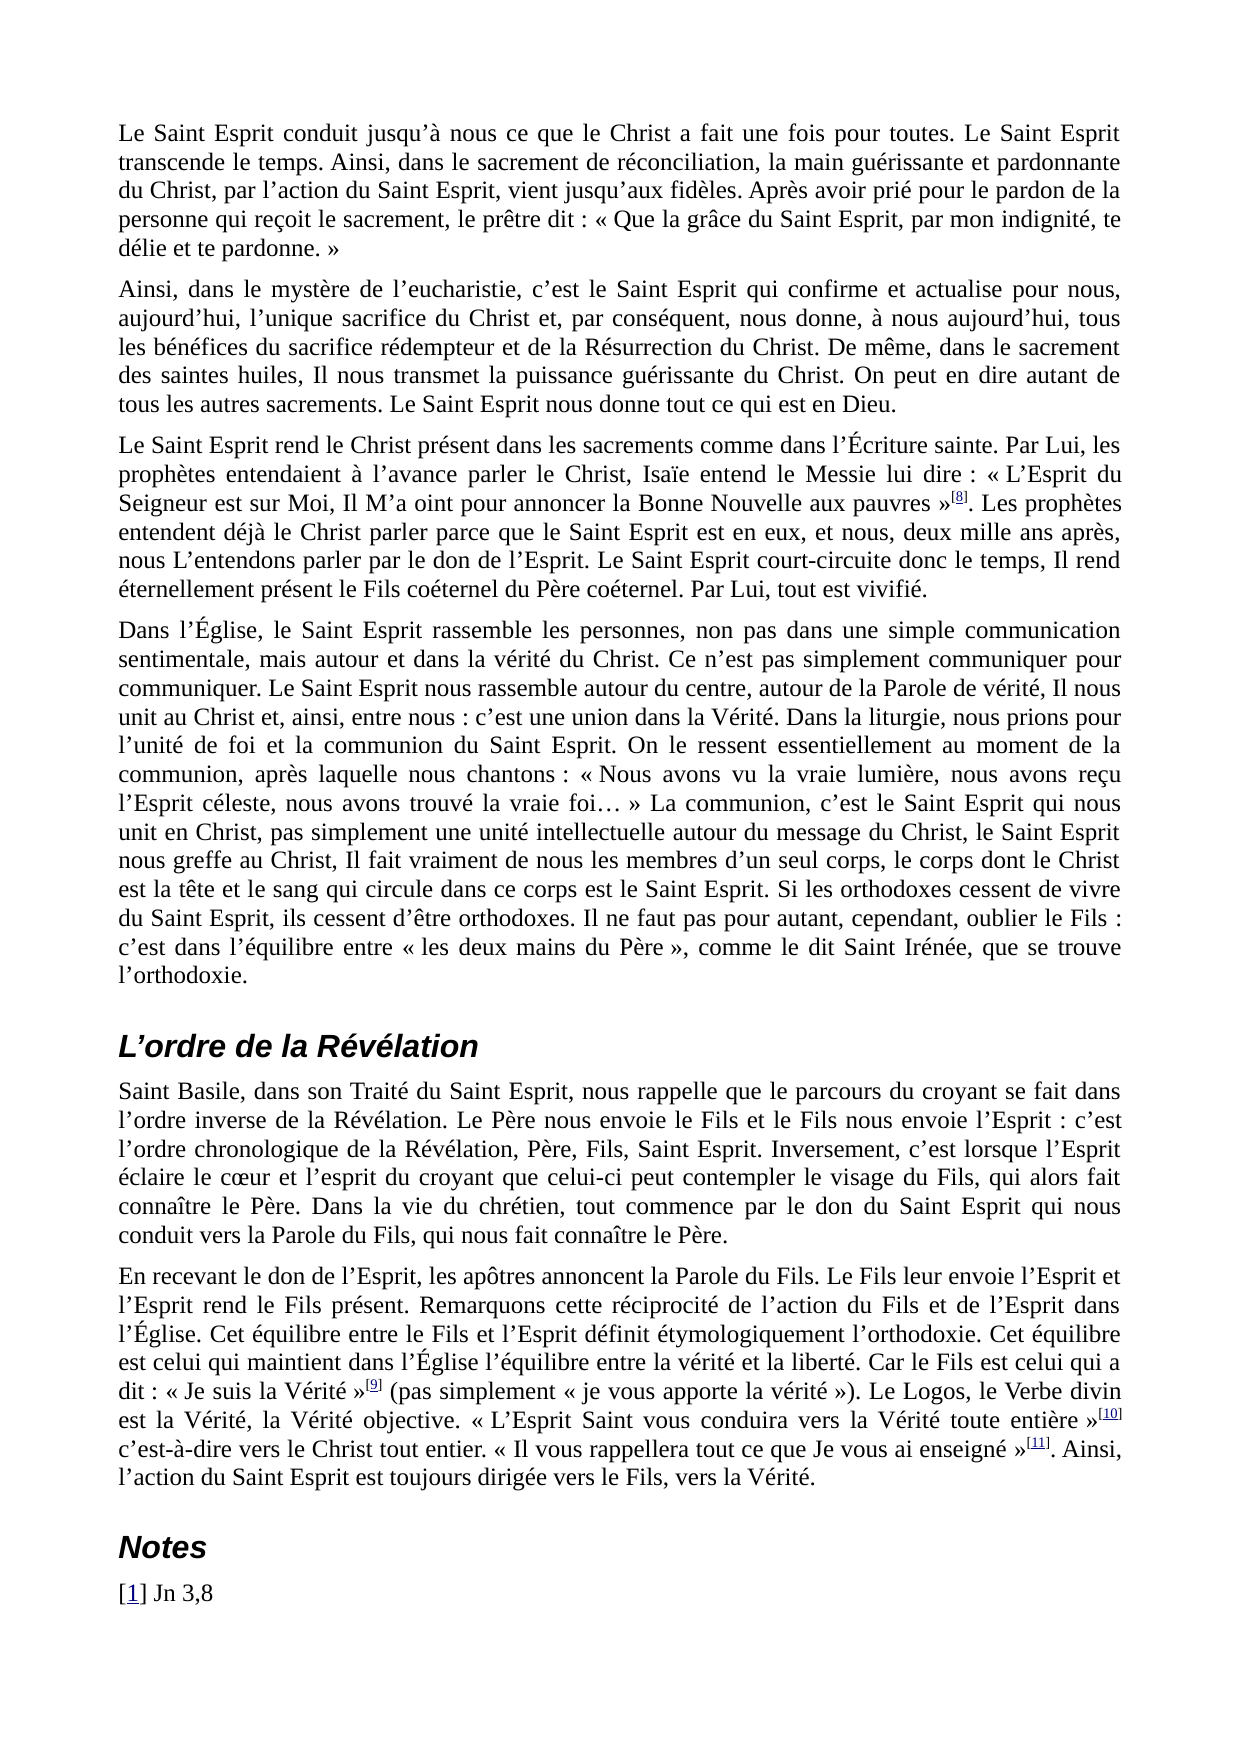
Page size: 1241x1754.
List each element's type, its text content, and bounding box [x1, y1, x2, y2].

text Dans l’Église, le Saint Esprit rassemble les personnes, non pas dans une simple communication sentimentale, mais autour et dans la vérité du Christ. Ce n’est pas simplement communiquer pour communiquer. Le Saint Esprit nous rassemble autour du centre, autour de la Parole de vérité, Il nous unit au Christ et, ainsi, entre nous : c’est une union dans la Vérité. Dans la liturgie, nous prions pour l’unité de foi et la communion du Saint Esprit. On le ressent essentiellement au moment de la communion, après laquelle nous chantons : « Nous avons vu la vraie lumière, nous avons reçu l’Esprit céleste, nous avons trouvé la vraie foi… » La communion, c’est le Saint Esprit qui nous unit en Christ, pas simplement une unité intellectuelle autour du message du Christ, le Saint Esprit nous greffe au Christ, Il fait vraiment de nous les membres d’un seul corps, le corps dont le Christ est la tête et le sang qui circule dans ce corps est le Saint Esprit. Si les orthodoxes cessent de vivre du Saint Esprit, ils cessent d’être orthodoxes. Il ne faut pas pour autant, cependant, oublier le Fils : c’est dans l’équilibre entre « les deux mains du Père », comme le dit Saint Irénée, que se trouve l’orthodoxie. [118, 616, 1122, 989]
text En recevant le don de l’Esprit, les apôtres annoncent la Parole du Fils. Le Fils leur envoie l’Esprit et l’Esprit rend le Fils présent. Remarquons cette réciprocité de l’action du Fils et de l’Esprit dans l’Église. Cet équilibre entre le Fils et l’Esprit définit étymologiquement l’orthodoxie. Cet équilibre est celui qui maintient dans l’Église l’équilibre entre la vérité et la liberté. Car le Fils est celui qui a dit : « Je suis la Vérité »[9] (pas simplement « je vous apporte la vérité »). Le Logos, le Verbe divin est la Vérité, la Vérité objective. « L’Esprit Saint vous conduira vers la Vérité toute entière »[10] c’est-à-dire vers le Christ tout entier. « Il vous rappellera tout ce que Je vous ai enseigné »[11]. Ainsi, l’action du Saint Esprit est toujours dirigée vers le Fils, vers la Vérité. [118, 1261, 1122, 1491]
text Le Saint Esprit rend le Christ présent dans les sacrements comme dans l’Écriture sainte. Par Lui, les prophètes entendaient à l’avance parler le Christ, Isaïe entend le Messie lui dire : « L’Esprit du Seigneur est sur Moi, Il M’a oint pour annoncer la Bonne Nouvelle aux pauvres »[8]. Les prophètes entendent déjà le Christ parler parce que le Saint Esprit est en eux, et nous, deux mille ans après, nous L’entendons parler par le don de l’Esprit. Le Saint Esprit court-circuite donc le temps, Il rend éternellement présent le Fils coéternel du Père coéternel. Par Lui, tout est vivifié. [118, 431, 1122, 603]
text Saint Basile, dans son Traité du Saint Esprit, nous rappelle que le parcours du croyant se fait dans l’ordre inverse de la Révélation. Le Père nous envoie le Fils et le Fils nous envoie l’Esprit : c’est l’ordre chronologique de la Révélation, Père, Fils, Saint Esprit. Inversement, c’est lorsque l’Esprit éclaire le cœur et l’esprit du croyant que celui-ci peut contempler le visage du Fils, qui alors fait connaître le Père. Dans la vie du chrétien, tout commence par le don du Saint Esprit qui nous conduit vers la Parole du Fils, qui nous fait connaître le Père. [118, 1076, 1122, 1249]
subtitle Notes [118, 1529, 1122, 1566]
text Ainsi, dans le mystère de l’eucharistie, c’est le Saint Esprit qui confirme et actualise pour nous, aujourd’hui, l’unique sacrifice du Christ et, par conséquent, nous donne, à nous aujourd’hui, tous les bénéfices du sacrifice rédempteur et de la Résurrection du Christ. De même, dans le sacrement des saintes huiles, Il nous transmet la puissance guérissante du Christ. On peut en dire autant de tous les autres sacrements. Le Saint Esprit nous donne tout ce qui est en Dieu. [118, 274, 1122, 418]
text [1] Jn 3,8 [118, 1578, 1122, 1607]
text Le Saint Esprit conduit jusqu’à nous ce que le Christ a fait une fois pour toutes. Le Saint Esprit transcende le temps. Ainsi, dans le sacrement de réconciliation, la main guérissante et pardonnante du Christ, par l’action du Saint Esprit, vient jusqu’aux fidèles. Après avoir prié pour le pardon de la personne qui reçoit le sacrement, le prêtre dit : « Que la grâce du Saint Esprit, par mon indignité, te délie et te pardonne. » [118, 118, 1122, 262]
subtitle L’ordre de la Révélation [118, 1027, 1122, 1064]
